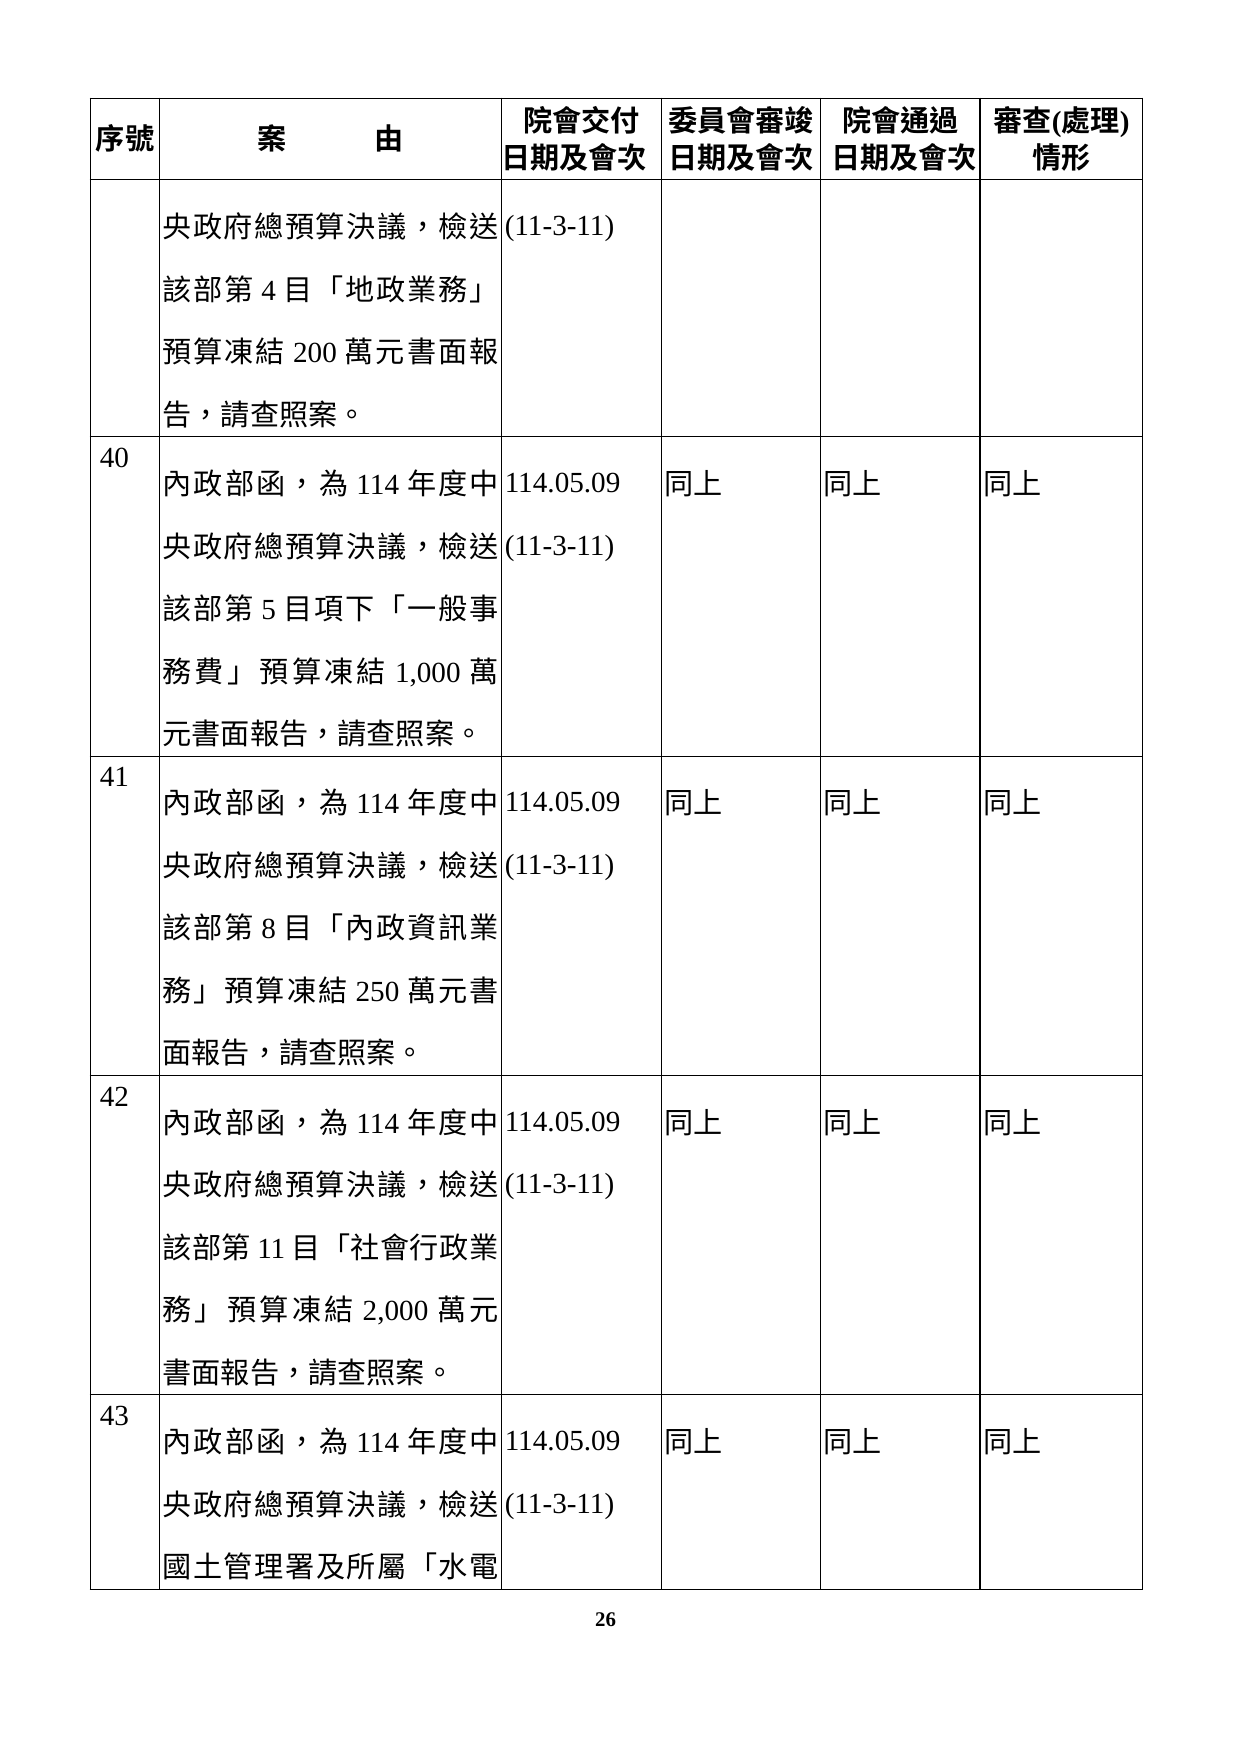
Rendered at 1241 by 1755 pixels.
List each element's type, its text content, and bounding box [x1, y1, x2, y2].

table_cell 同上 [821, 1076, 979, 1394]
table_cell [91, 437, 159, 756]
table_cell [91, 757, 159, 1075]
table_cell (11-3-11) [502, 180, 661, 436]
table_cell [91, 1076, 159, 1394]
table_header 審查(處理)情形 [981, 99, 1142, 179]
table_cell [662, 180, 820, 436]
table_cell 同上 [981, 1076, 1142, 1394]
table_cell 同上 [662, 437, 820, 756]
table_cell 同上 [821, 757, 979, 1075]
table_cell [821, 180, 979, 436]
table_header 院會通過 日期及會次 [821, 99, 979, 179]
table_cell 114.05.09 (11-3-11) [502, 757, 661, 1075]
table_cell 內政部函，為114年度中央政府總預算決議，檢送該部第11目「社會行政業務」預算凍結2,000萬元書面報告，請查照案。 [160, 1076, 501, 1394]
table_cell 內政部函，為114年度中央政府總預算決議，檢送該部第8目「內政資訊業務」預算凍結250萬元書面報告，請查照案。 [160, 757, 501, 1075]
table_cell 內政部函，為114年度中央政府總預算決議，檢送國土管理署及所屬「水電 [160, 1395, 501, 1589]
table_cell 114.05.09 (11-3-11) [502, 1076, 661, 1394]
table_cell 同上 [981, 1395, 1142, 1589]
table_header 院會交付 日期及會次 [502, 99, 661, 179]
table_cell 114.05.09 (11-3-11) [502, 437, 661, 756]
table_cell 同上 [662, 1076, 820, 1394]
table_cell [91, 180, 159, 436]
table_header 序號 [91, 99, 159, 179]
table_header 委員會審竣 日期及會次 [662, 99, 820, 179]
table_cell 內政部函，為114年度中央政府總預算決議，檢送該部第5目項下「一般事務費」預算凍結1,000萬元書面報告，請查照案。 [160, 437, 501, 756]
table_cell 同上 [821, 1395, 979, 1589]
table_cell 同上 [981, 757, 1142, 1075]
table_cell [91, 1395, 159, 1589]
table_cell 114.05.09 (11-3-11) [502, 1395, 661, 1589]
table_cell 同上 [981, 437, 1142, 756]
table_cell 同上 [662, 757, 820, 1075]
table_cell [981, 180, 1142, 436]
table_cell 央政府總預算決議，檢送該部第4目「地政業務」預算凍結200萬元書面報告，請查照案。 [160, 180, 501, 436]
table_cell 同上 [662, 1395, 820, 1589]
table_cell 同上 [821, 437, 979, 756]
table_header 案 由 [160, 99, 501, 179]
